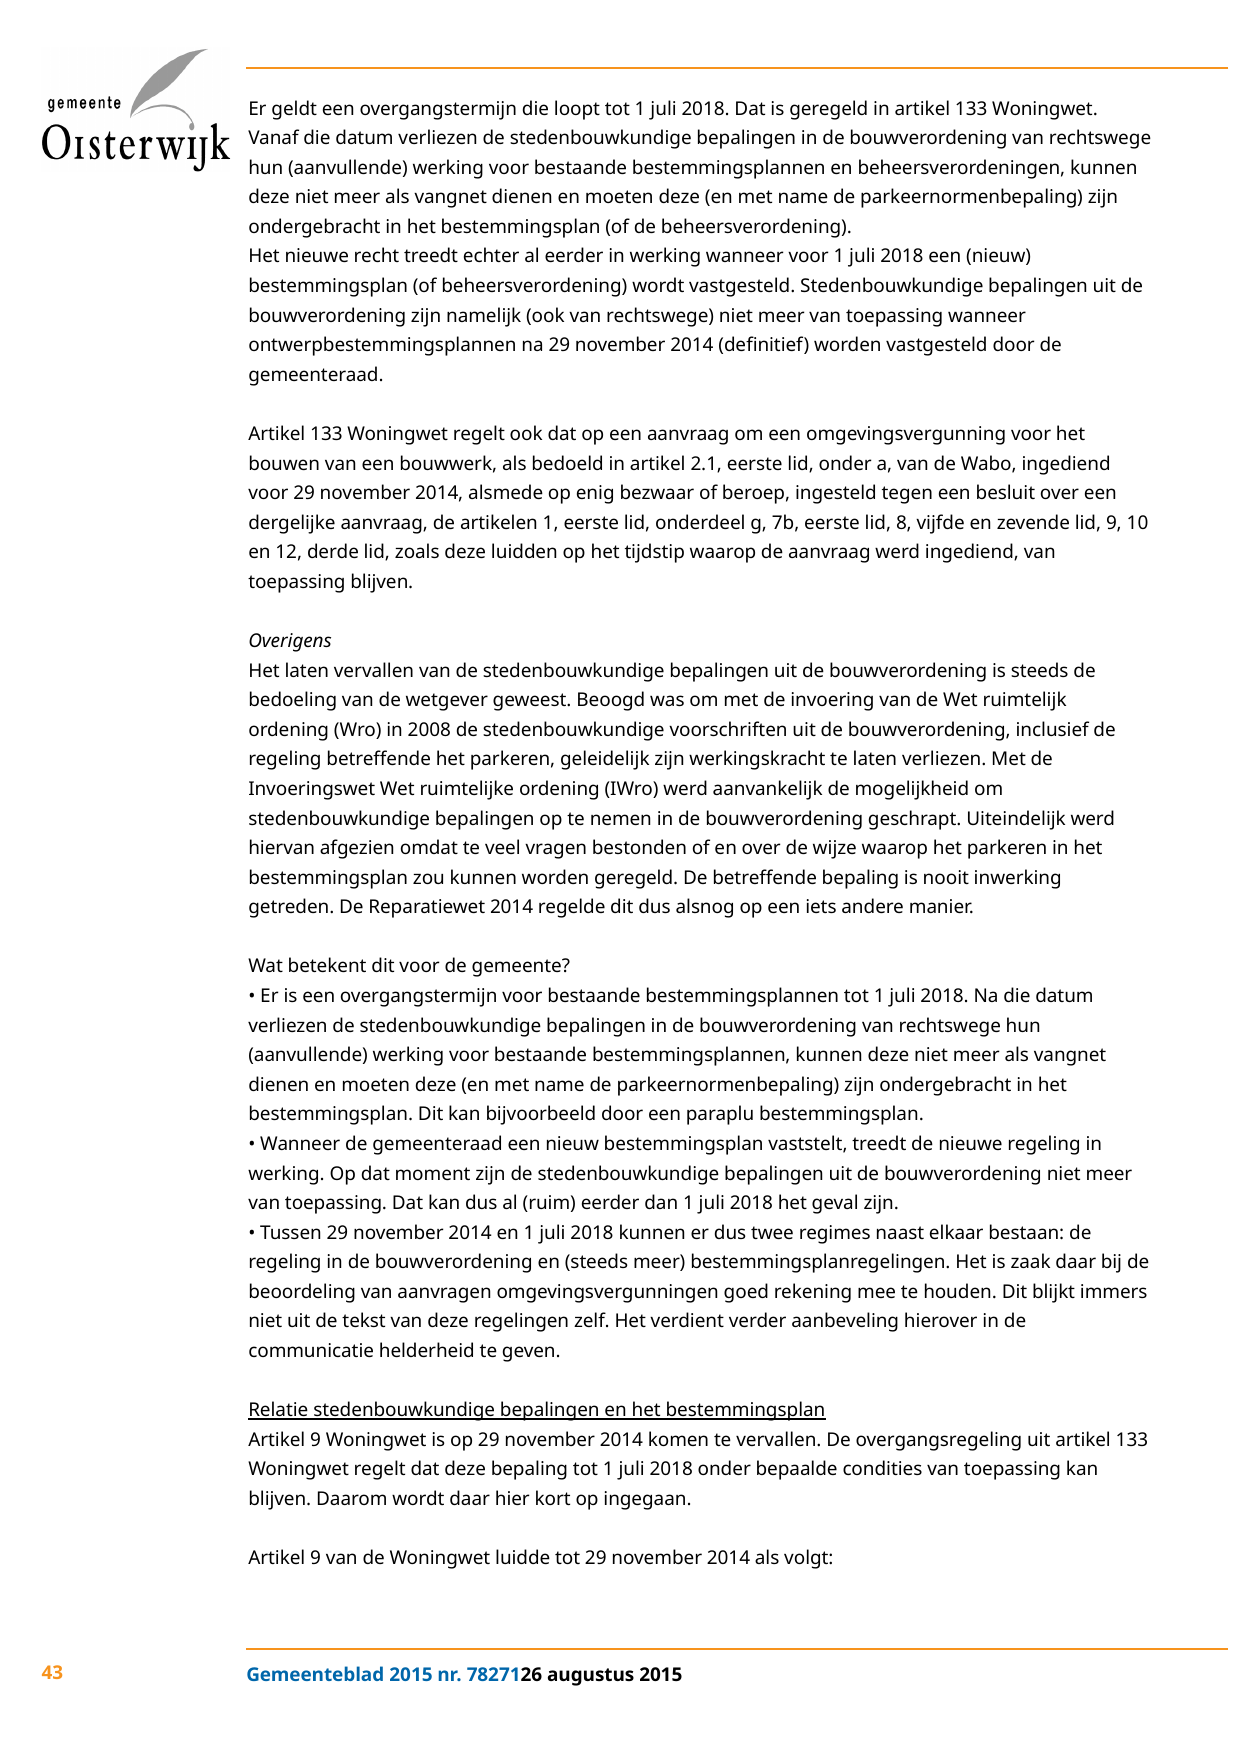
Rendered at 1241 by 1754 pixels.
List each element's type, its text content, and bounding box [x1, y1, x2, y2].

picture [41, 47, 231, 172]
text Relatie stedenbouwkundige bepalingen en het bestemmingsplan [248, 1396, 1152, 1422]
text Artikel 9 Woningwet is op 29 november 2014 komen te vervallen. De overgangsregeling uit artikel 133 Woningwet regelt dat deze bepaling tot 1 juli 2018 onder bepaalde condities van toepassing kan blijven. Daarom wordt daar hier kort op ingegaan. [248, 1426, 1152, 1511]
text Het nieuwe recht treedt echter al eerder in werking wanneer voor 1 juli 2018 een (nieuw) bestemmingsplan (of beheersverordening) wordt vastgesteld. Stedenbouwkundige bepalingen uit de bouwverordening zijn namelijk (ook van rechtswege) niet meer van toepassing wanneer ontwerpbestemmingsplannen na 29 november 2014 (definitief) worden vastgesteld door de gemeenteraad. [248, 243, 1152, 387]
text Wat betekent dit voor de gemeente? [248, 953, 1152, 978]
text Artikel 9 van de Woningwet luidde tot 29 november 2014 als volgt: [248, 1544, 1152, 1570]
text • Tussen 29 november 2014 en 1 juli 2018 kunnen er dus twee regimes naast elkaar bestaan: de regeling in de bouwverordening en (steeds meer) bestemmingsplanregelingen. Het is zaak daar bij de beoordeling van aanvragen omgevingsvergunningen goed rekening mee te houden. Dit blijkt immers niet uit de tekst van deze regelingen zelf. Het verdient verder aanbeveling hierover in de communicatie helderheid te geven. [248, 1219, 1152, 1363]
text Er geldt een overgangstermijn die loopt tot 1 juli 2018. Dat is geregeld in artikel 133 Woningwet. Vanaf die datum verliezen de stedenbouwkundige bepalingen in de bouwverordening van rechtswege hun (aanvullende) werking voor bestaande bestemmingsplannen en beheersverordeningen, kunnen deze niet meer als vangnet dienen en moeten deze (en met name de parkeernormenbepaling) zijn ondergebracht in het bestemmingsplan (of de beheersverordening). [248, 95, 1152, 239]
text Overigens [248, 627, 1152, 653]
text • Wanneer de gemeenteraad een nieuw bestemmingsplan vaststelt, treedt de nieuwe regeling in werking. Op dat moment zijn de stedenbouwkundige bepalingen uit de bouwverordening niet meer van toepassing. Dat kan dus al (ruim) eerder dan 1 juli 2018 het geval zijn. [248, 1130, 1152, 1215]
text Artikel 133 Woningwet regelt ook dat op een aanvraag om een omgevingsvergunning voor het bouwen van een bouwwerk, als bedoeld in artikel 2.1, eerste lid, onder a, van de Wabo, ingediend voor 29 november 2014, alsmede op enig bezwaar of beroep, ingesteld tegen een besluit over een dergelijke aanvraag, de artikelen 1, eerste lid, onderdeel g, 7b, eerste lid, 8, vijfde en zevende lid, 9, 10 en 12, derde lid, zoals deze luidden op het tijdstip waarop de aanvraag werd ingediend, van toepassing blijven. [248, 420, 1152, 594]
text • Er is een overgangstermijn voor bestaande bestemmingsplannen tot 1 juli 2018. Na die datum verliezen de stedenbouwkundige bepalingen in de bouwverordening van rechtswege hun (aanvullende) werking voor bestaande bestemmingsplannen, kunnen deze niet meer als vangnet dienen en moeten deze (en met name de parkeernormenbepaling) zijn ondergebracht in het bestemmingsplan. Dit kan bijvoorbeeld door een paraplu bestemmingsplan. [248, 982, 1152, 1126]
text Het laten vervallen van de stedenbouwkundige bepalingen uit de bouwverordening is steeds de bedoeling van de wetgever geweest. Beoogd was om met de invoering van de Wet ruimtelijk ordening (Wro) in 2008 de stedenbouwkundige voorschriften uit de bouwverordening, inclusief de regeling betreffende het parkeren, geleidelijk zijn werkingskracht te laten verliezen. Met de Invoeringswet Wet ruimtelijke ordening (IWro) werd aanvankelijk de mogelijkheid om stedenbouwkundige bepalingen op te nemen in de bouwverordening geschrapt. Uiteindelijk werd hiervan afgezien omdat te veel vragen bestonden of en over de wijze waarop het parkeren in het bestemmingsplan zou kunnen worden geregeld. De betreffende bepaling is nooit inwerking getreden. De Reparatiewet 2014 regelde dit dus alsnog op een iets andere manier. [248, 657, 1152, 919]
